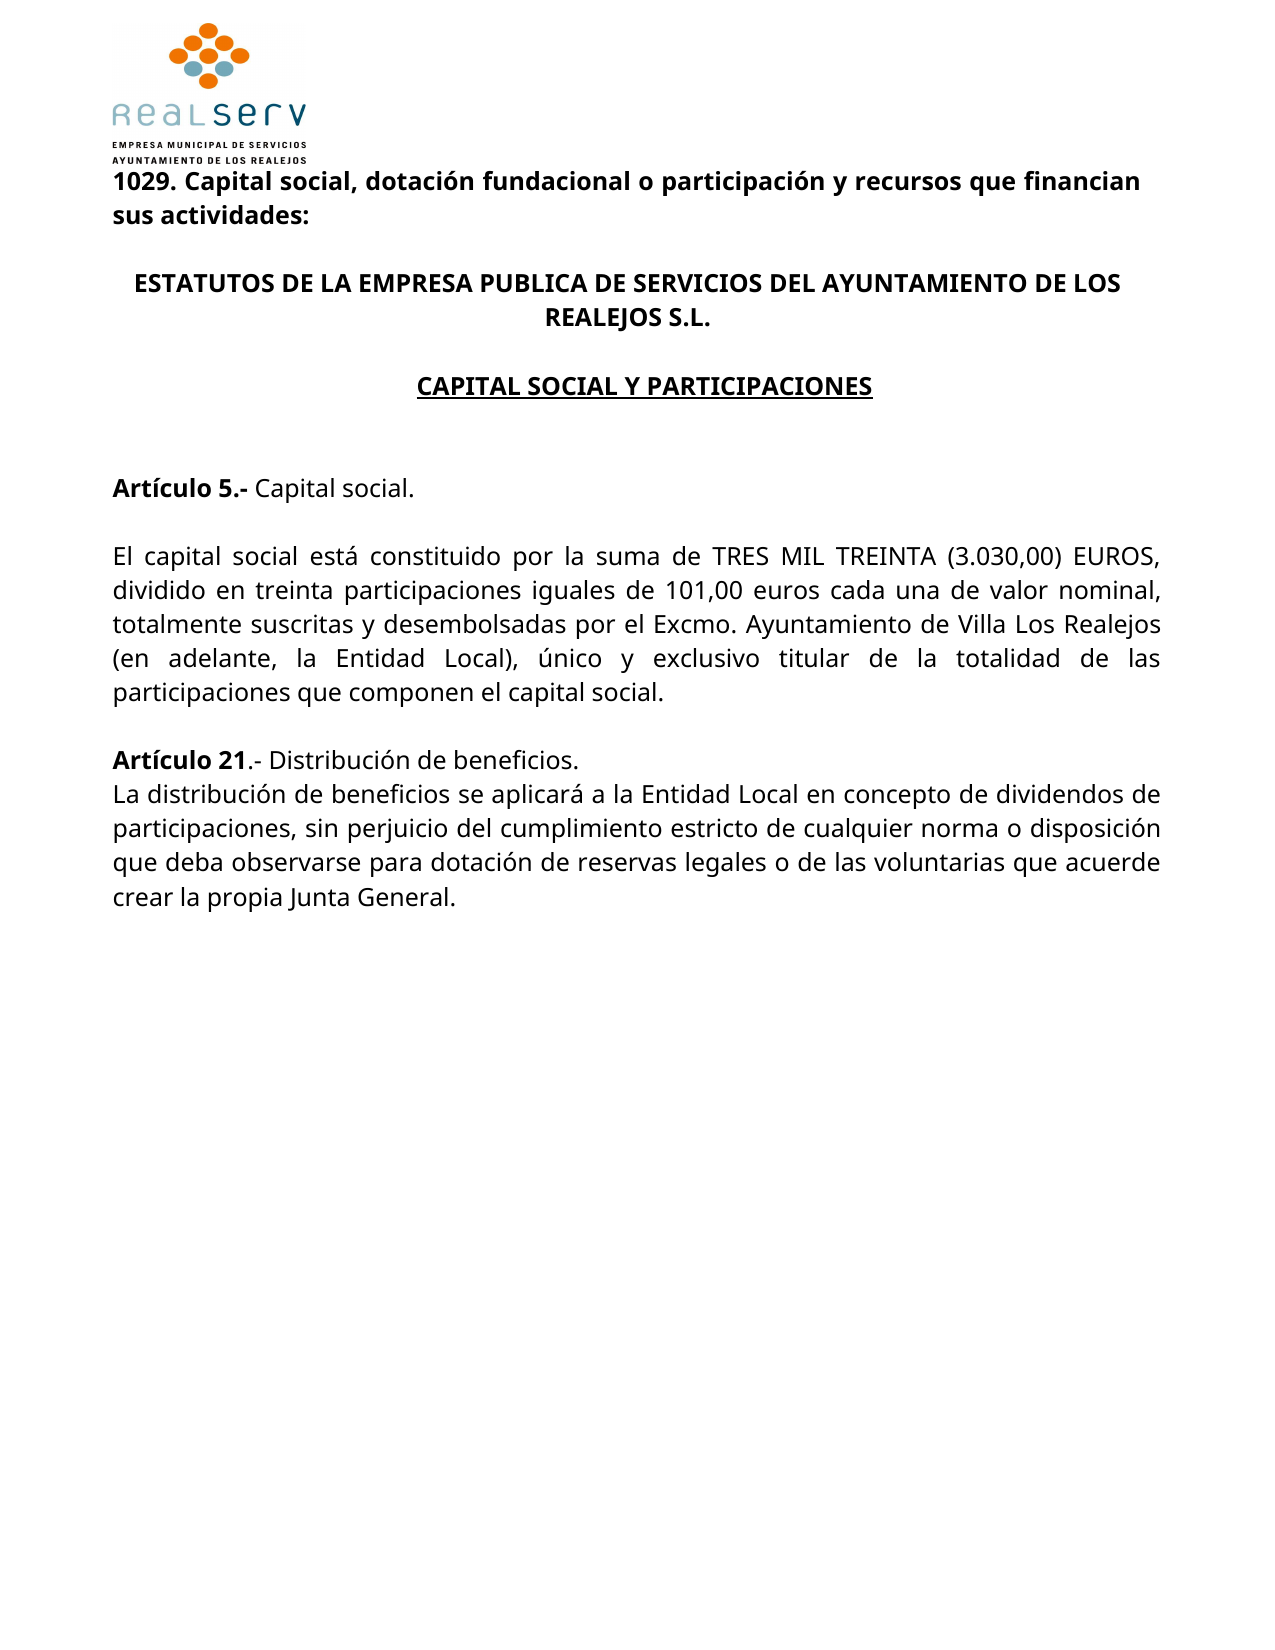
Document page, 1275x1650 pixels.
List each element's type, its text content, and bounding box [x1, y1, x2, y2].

text CAPITAL SOCIAL Y PARTICIPACIONES [172, 368, 1117, 402]
text Artículo 5.- Capital social. [112, 470, 1162, 504]
text 1029. Capital social, dotación fundacional o participación y recursos que financian sus actividades: [112, 150, 1143, 232]
text El capital social está constituido por la suma de TRES MIL TREINTA (3.030,00) EUROS, dividido en treinta participaciones iguales de 101,00 euros cada una de valor nominal, totalmente suscritas y desembolsadas por el Excmo. Ayuntamiento de Villa Los Realejos (en adelante, la Entidad Local), único y exclusivo titular de la totalidad de las participaciones que componen el capital social. [112, 538, 1162, 709]
text La distribución de beneficios se aplicará a la Entidad Local en concepto de dividendos de participaciones, sin perjuicio del cumplimiento estricto de cualquier norma o disposición que deba observarse para dotación de reservas legales o de las voluntarias que acuerde crear la propia Junta General. [112, 777, 1162, 913]
text ESTATUTOS DE LA EMPRESA PUBLICA DE SERVICIOS DEL AYUNTAMIENTO DE LOS REALEJOS S.L. [112, 266, 1143, 334]
text Artículo 21.- Distribución de beneficios. [112, 743, 1162, 777]
